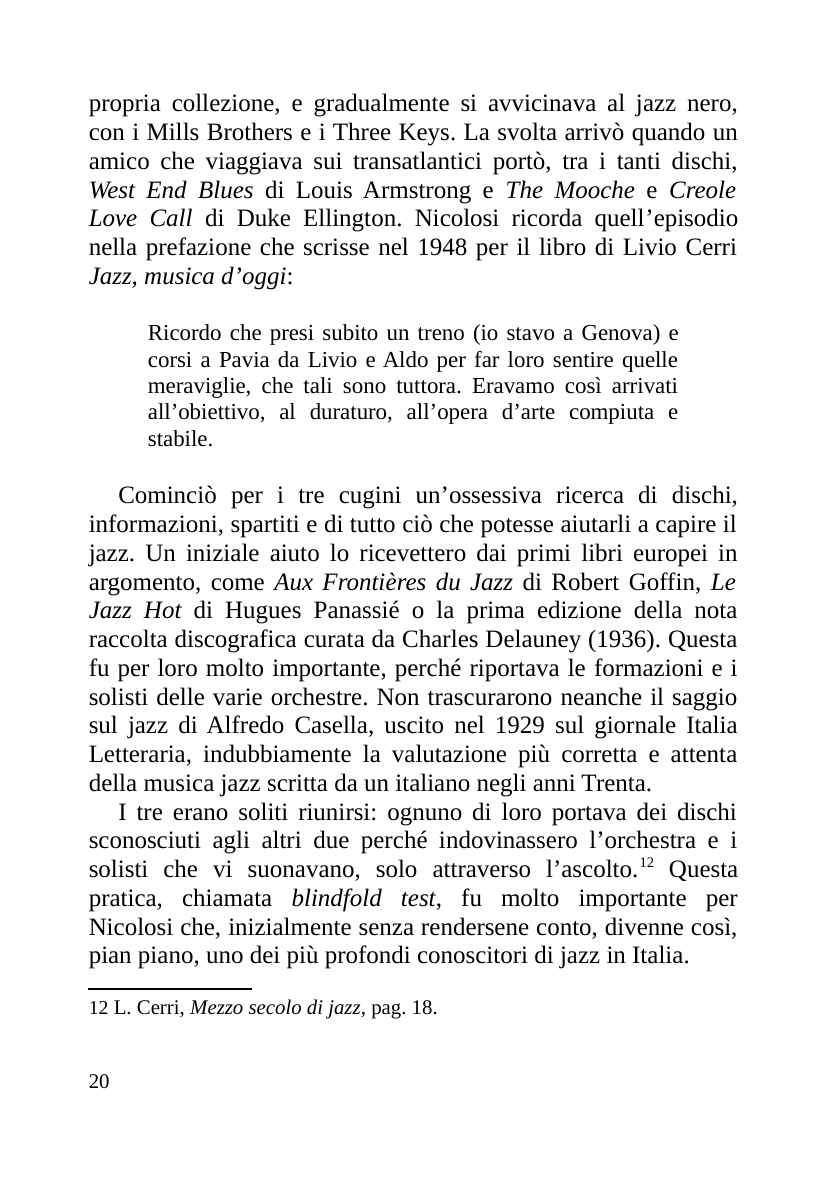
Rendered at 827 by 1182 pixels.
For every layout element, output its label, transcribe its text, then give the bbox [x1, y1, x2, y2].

text Ricordo che presi subito un treno (io stavo a Genova) e corsi a Pavia da Livio e Aldo per far loro sentire quelle meraviglie, che tali sono tuttora. Eravamo così arrivati all’obiettivo, al duraturo, all’opera d’arte compiuta e stabile. [148, 319, 679, 451]
text Cominciò per i tre cugini un’ossessiva ricerca di dischi, informazioni, spartiti e di tutto ciò che potesse aiutarli a capire il jazz. Un iniziale aiuto lo ricevettero dai primi libri europei in argomento, come Aux Frontières du Jazz di Robert Goffin, Le Jazz Hot di Hugues Panassié o la prima edizione della nota raccolta discografica curata da Charles Delauney (1936). Questa fu per loro molto importante, perché riportava le formazioni e i solisti delle varie orchestre. Non trascurarono neanche il saggio sul jazz di Alfredo Casella, uscito nel 1929 sul giornale Italia Letteraria, indubbiamente la valutazione più corretta e attenta della musica jazz scritta da un italiano negli anni Trenta. [88, 481, 738, 797]
text propria collezione, e gradualmente si avvicinava al jazz nero, con i Mills Brothers e i Three Keys. La svolta arrivò quando un amico che viaggiava sui transatlantici portò, tra i tanti dischi, West End Blues di Louis Armstrong e The Mooche e Creole Love Call di Duke Ellington. Nicolosi ricorda quell’episodio nella prefazione che scrisse nel 1948 per il libro di Livio Cerri Jazz, musica d’oggi: [88, 88, 738, 290]
text I tre erano soliti riunirsi: ognuno di loro portava dei dischi sconosciuti agli altri due perché indovinassero l’orchestra e i solisti che vi suonavano, solo attraverso l’ascolto. Questa pratica, chiamata blindfold test, fu molto importante per Nicolosi che, inizialmente senza rendersene conto, divenne così, pian piano, uno dei più profondi conoscitori di jazz in Italia. [88, 797, 738, 969]
text L. Cerri, Mezzo secolo di jazz, pag. 18. [88, 995, 738, 1019]
